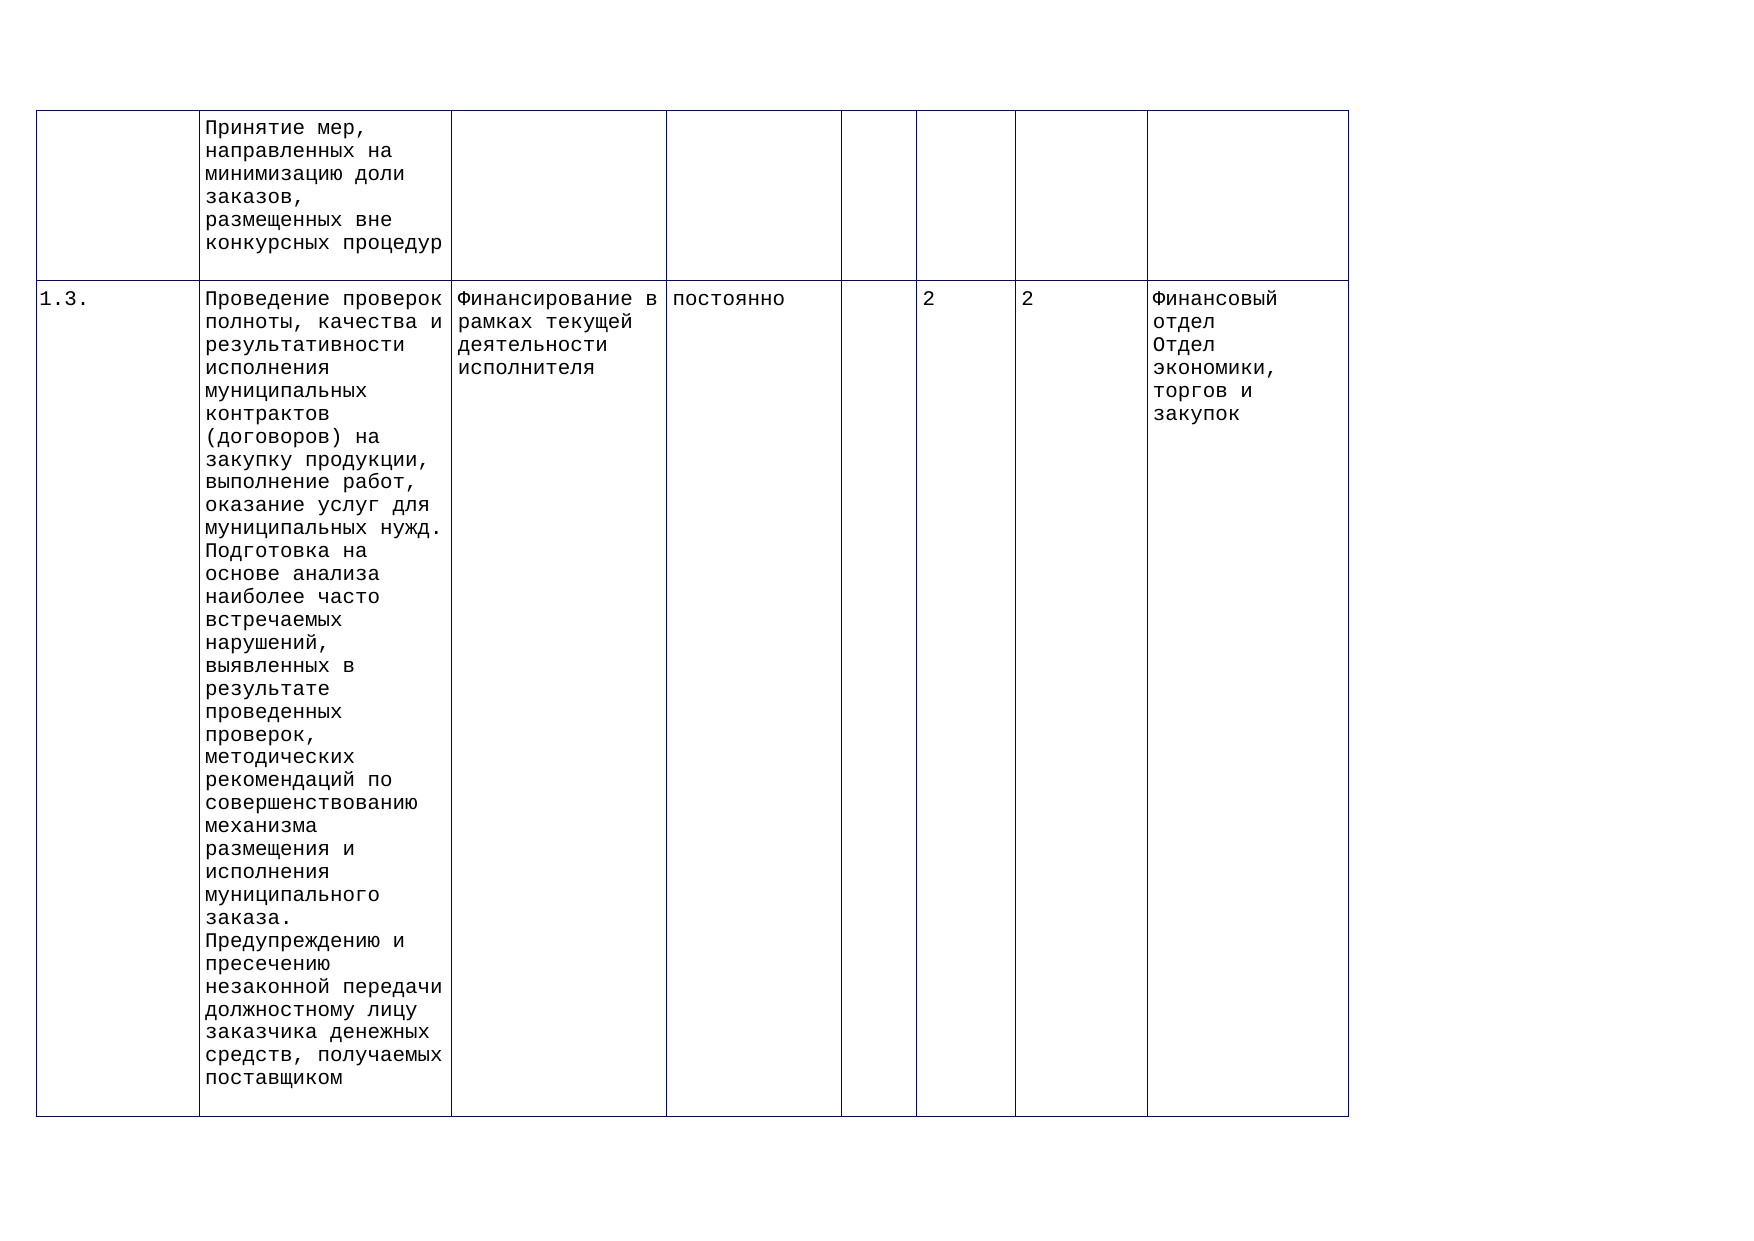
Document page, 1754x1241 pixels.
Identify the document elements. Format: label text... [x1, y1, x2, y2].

table_cell Финансирование в рамках текущей деятельности исполнителя [452, 281, 666, 1116]
table_cell 1.3. [37, 281, 199, 1116]
table_cell Проведение проверок полноты, качества и результативности исполнения муниципальных контрактов (договоров) на закупку продукции, выполнение работ, оказание услуг для муниципальных нужд. Подготовка на основе анализа наиболее часто встречаемых нарушений, выявленных в результате проведенных проверок, методических рекомендаций по совершенствованию механизма размещения и исполнения муниципального заказа. Предупреждению и пресечению незаконной передачи должностному лицу заказчика денежных средств, получаемых поставщиком [200, 281, 451, 1116]
table_cell [1148, 111, 1348, 280]
table_cell Финансовый отдел Отдел экономики, торгов и закупок [1148, 281, 1348, 1116]
table_cell [842, 281, 916, 1116]
table_cell Принятие мер, направленных на минимизацию доли заказов, размещенных вне конкурсных процедур [200, 111, 451, 280]
table_cell [452, 111, 666, 280]
table_cell 2 [917, 281, 1015, 1116]
table_cell [842, 111, 916, 280]
table_cell [667, 111, 841, 280]
table_cell [917, 111, 1015, 280]
table_cell [1016, 111, 1147, 280]
table_cell 2 [1016, 281, 1147, 1116]
table_cell [37, 111, 199, 280]
table_cell постоянно [667, 281, 841, 1116]
